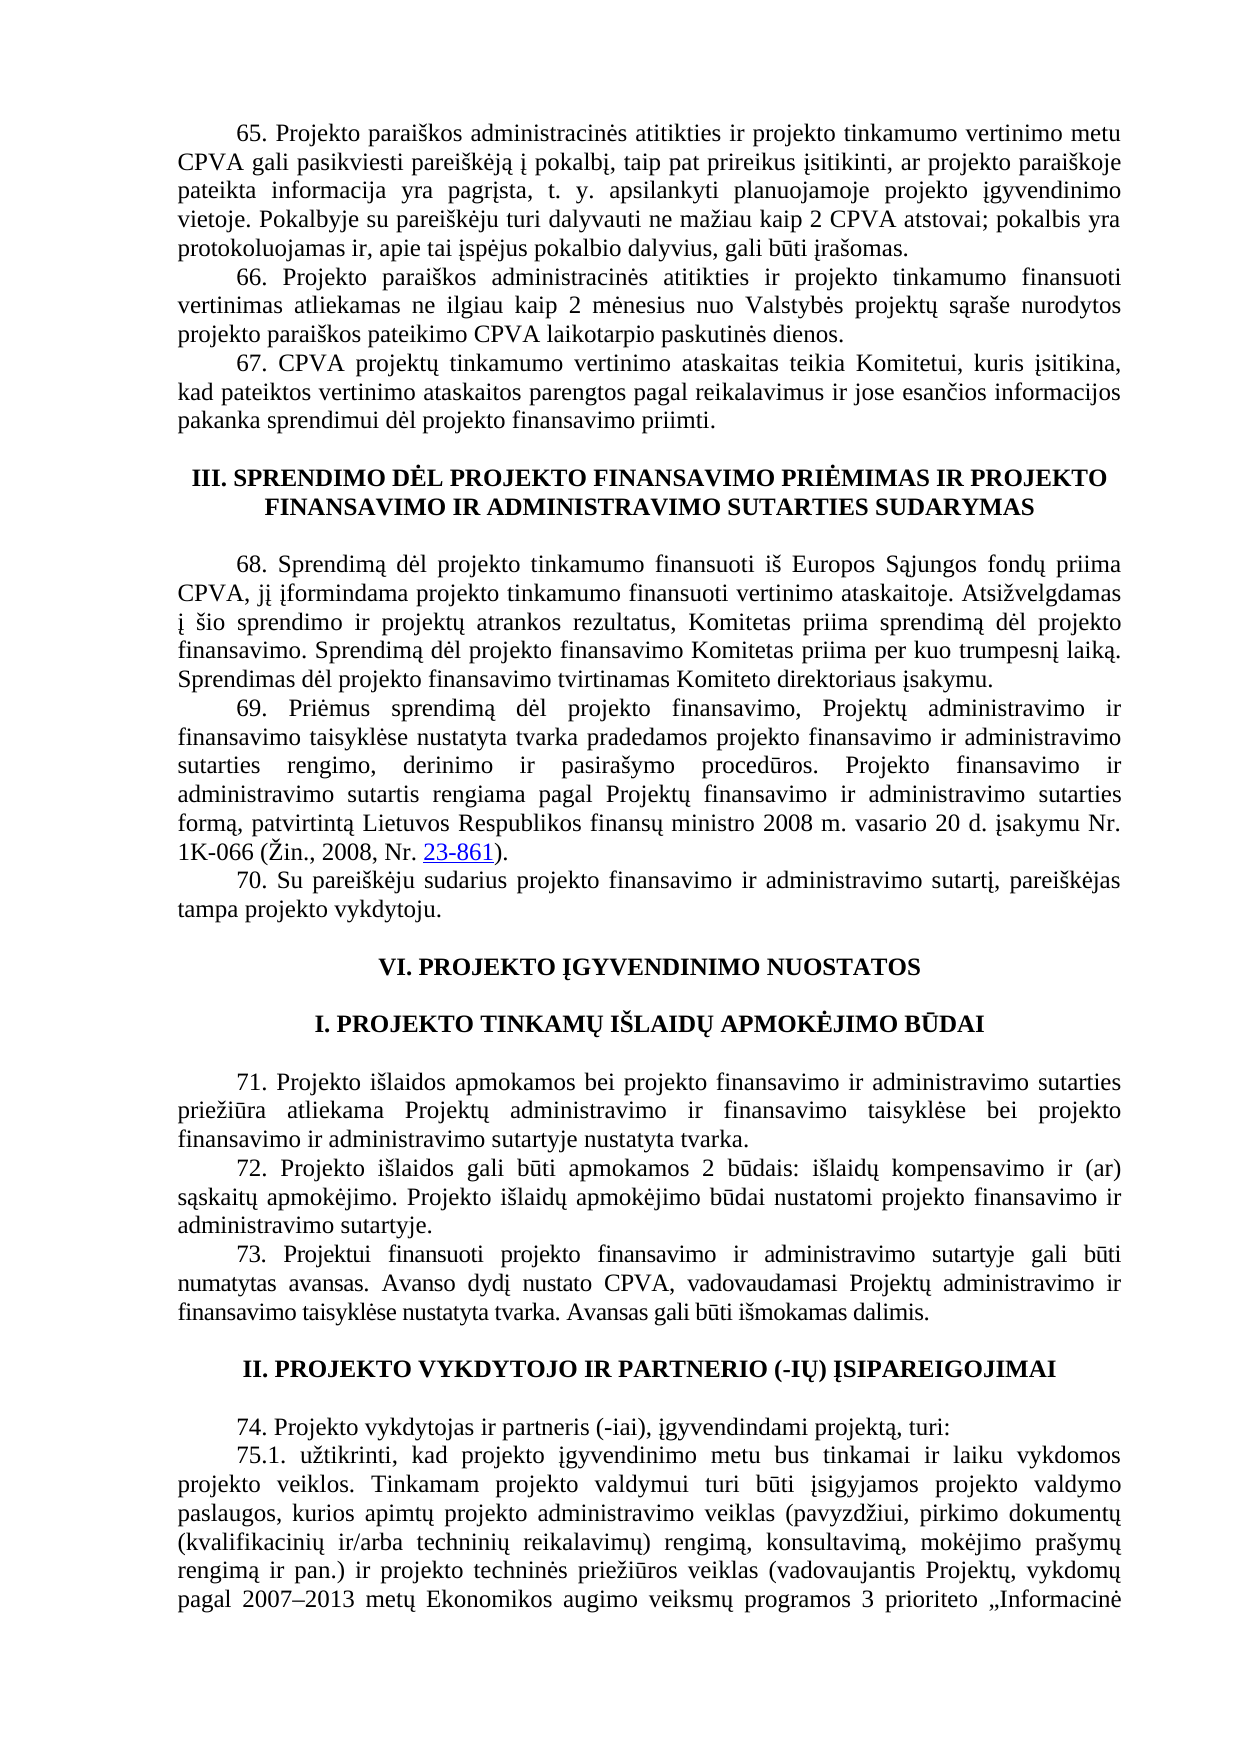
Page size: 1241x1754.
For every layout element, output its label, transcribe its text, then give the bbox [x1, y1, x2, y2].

text 73. Projektui finansuoti projekto finansavimo ir administravimo sutartyje gali būti numatytas avansas. Avanso dydį nustato CPVA, vadovaudamasi Projektų administravimo ir finansavimo taisyklėse nustatyta tvarka. Avansas gali būti išmokamas dalimis. [177, 1239, 1122, 1326]
text 71. Projekto išlaidos apmokamos bei projekto finansavimo ir administravimo sutarties priežiūra atliekama Projektų administravimo ir finansavimo taisyklėse bei projekto finansavimo ir administravimo sutartyje nustatyta tvarka. [177, 1067, 1122, 1153]
text 69. Priėmus sprendimą dėl projekto finansavimo, Projektų administravimo ir finansavimo taisyklėse nustatyta tvarka pradedamos projekto finansavimo ir administravimo sutarties rengimo, derinimo ir pasirašymo procedūros. Projekto finansavimo ir administravimo sutartis rengiama pagal Projektų finansavimo ir administravimo sutarties formą, patvirtintą Lietuvos Respublikos finansų ministro 2008 m. vasario 20 d. įsakymu Nr. 1K-066 (Žin., 2008, Nr. 23-861). [177, 693, 1122, 866]
text 66. Projekto paraiškos administracinės atitikties ir projekto tinkamumo finansuoti vertinimas atliekamas ne ilgiau kaip 2 mėnesius nuo Valstybės projektų sąraše nurodytos projekto paraiškos pateikimo CPVA laikotarpio paskutinės dienos. [177, 262, 1122, 348]
text 70. Su pareiškėju sudarius projekto finansavimo ir administravimo sutartį, pareiškėjas tampa projekto vykdytoju. [177, 866, 1122, 923]
text I. projekto tinkamų išlaidų apmokėjimo būdai [177, 1009, 1122, 1038]
text II. PROJEKTO VYKDYTOJO IR PARTNERIO (-IŲ) ĮSIPAREIGOJIMAI [177, 1354, 1122, 1383]
text 68. Sprendimą dėl projekto tinkamumo finansuoti iš Europos Sąjungos fondų priima CPVA, jį įformindama projekto tinkamumo finansuoti vertinimo ataskaitoje. Atsižvelgdamas į šio sprendimo ir projektų atrankos rezultatus, Komitetas priima sprendimą dėl projekto finansavimo. Sprendimą dėl projekto finansavimo Komitetas priima per kuo trumpesnį laiką. Sprendimas dėl projekto finansavimo tvirtinamas Komiteto direktoriaus įsakymu. [177, 549, 1122, 693]
text VI. Projekto įgyvendinimo nuostatos [177, 952, 1122, 981]
text III. SPRENDIMO DĖL PROJEKTO FINANSAVIMO PRIĖMIMAS IR PROJEKTO FINANSAVIMO IR ADMINISTRAVIMO SUTARTIES SUDARYMAS [177, 463, 1122, 521]
text 65. Projekto paraiškos administracinės atitikties ir projekto tinkamumo vertinimo metu CPVA gali pasikviesti pareiškėją į pokalbį, taip pat prireikus įsitikinti, ar projekto paraiškoje pateikta informacija yra pagrįsta, t. y. apsilankyti planuojamoje projekto įgyvendinimo vietoje. Pokalbyje su pareiškėju turi dalyvauti ne mažiau kaip 2 CPVA atstovai; pokalbis yra protokoluojamas ir, apie tai įspėjus pokalbio dalyvius, gali būti įrašomas. [177, 118, 1122, 262]
text 72. Projekto išlaidos gali būti apmokamos 2 būdais: išlaidų kompensavimo ir (ar) sąskaitų apmokėjimo. Projekto išlaidų apmokėjimo būdai nustatomi projekto finansavimo ir administravimo sutartyje. [177, 1153, 1122, 1239]
text 67. CPVA projektų tinkamumo vertinimo ataskaitas teikia Komitetui, kuris įsitikina, kad pateiktos vertinimo ataskaitos parengtos pagal reikalavimus ir jose esančios informacijos pakanka sprendimui dėl projekto finansavimo priimti. [177, 348, 1122, 434]
text 74. Projekto vykdytojas ir partneris (-iai), įgyvendindami projektą, turi: [177, 1412, 1122, 1441]
text 75.1. užtikrinti, kad projekto įgyvendinimo metu bus tinkamai ir laiku vykdomos projekto veiklos. Tinkamam projekto valdymui turi būti įsigyjamos projekto valdymo paslaugos, kurios apimtų projekto administravimo veiklas (pavyzdžiui, pirkimo dokumentų (kvalifikacinių ir/arba techninių reikalavimų) rengimą, konsultavimą, mokėjimo prašymų rengimą ir pan.) ir projekto techninės priežiūros veiklas (vadovaujantis Projektų, vykdomų pagal 2007–2013 metų Ekonomikos augimo veiksmų programos 3 prioriteto „Informacinė [177, 1441, 1122, 1613]
